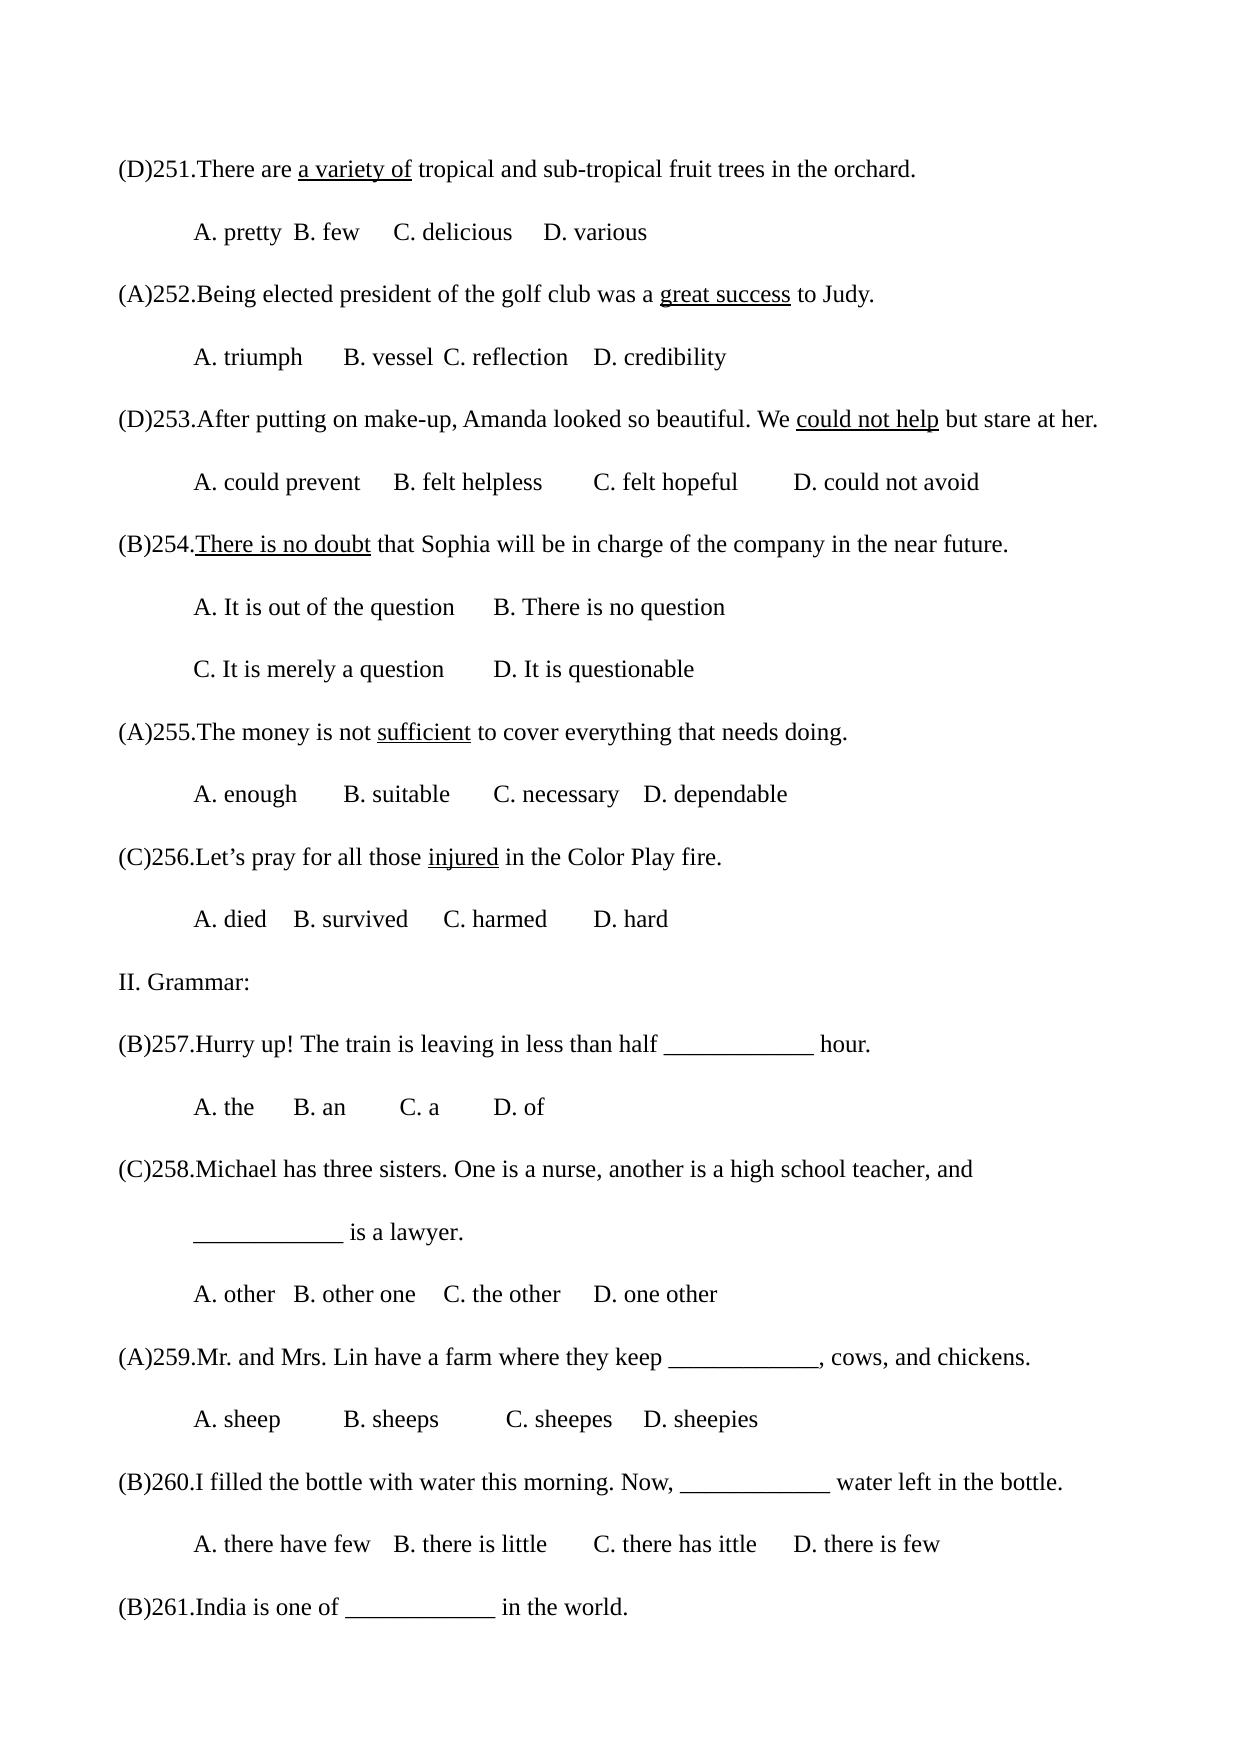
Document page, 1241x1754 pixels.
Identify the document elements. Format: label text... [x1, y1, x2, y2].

text (A)252.Being elected president of the golf club was a great success to Judy. [118, 252, 1122, 314]
text (A)259.Mr. and Mrs. Lin have a farm where they keep ____________, cows, and chickens. [118, 1314, 1122, 1377]
text (D)251.There are a variety of tropical and sub-tropical fruit trees in the orchard. [118, 127, 1122, 189]
text (B)260.I filled the bottle with water this morning. Now, ____________ water left in the bottle. [118, 1439, 1122, 1502]
text (D)253.After putting on make-up, Amanda looked so beautiful. We could not help but stare at her. [118, 377, 1122, 439]
text II. Grammar: [118, 939, 1122, 1002]
text A. there have few B. there is little C. there has ittle D. there is few [193, 1502, 1122, 1564]
text (A)255.The money is not sufficient to cover everything that needs doing. [118, 689, 1122, 752]
text A. could prevent B. felt helpless C. felt hopeful D. could not avoid [193, 439, 1122, 502]
text A. other B. other one C. the other D. one other [193, 1252, 1122, 1314]
text A. died B. survived C. harmed D. hard [193, 877, 1122, 939]
text C. It is merely a question D. It is questionable [193, 627, 1122, 689]
text A. It is out of the question B. There is no question [193, 564, 1122, 627]
text (B)257.Hurry up! The train is leaving in less than half ____________ hour. [118, 1002, 1122, 1064]
text (C)258.Michael has three sisters. One is a nurse, another is a high school teacher, and ____________ is a lawyer. [118, 1127, 1122, 1252]
text (B)261.India is one of ____________ in the world. [118, 1564, 1122, 1627]
text A. the B. an C. a D. of [193, 1064, 1122, 1127]
text A. pretty B. few C. delicious D. various [193, 189, 1122, 252]
text A. enough B. suitable C. necessary D. dependable [193, 752, 1122, 814]
text A. triumph B. vessel C. reflection D. credibility [193, 314, 1122, 377]
text (C)256.Let’s pray for all those injured in the Color Play fire. [118, 814, 1122, 877]
text (B)254.There is no doubt that Sophia will be in charge of the company in the near future. [118, 502, 1122, 564]
text A. sheep B. sheeps C. sheepes D. sheepies [193, 1377, 1122, 1439]
